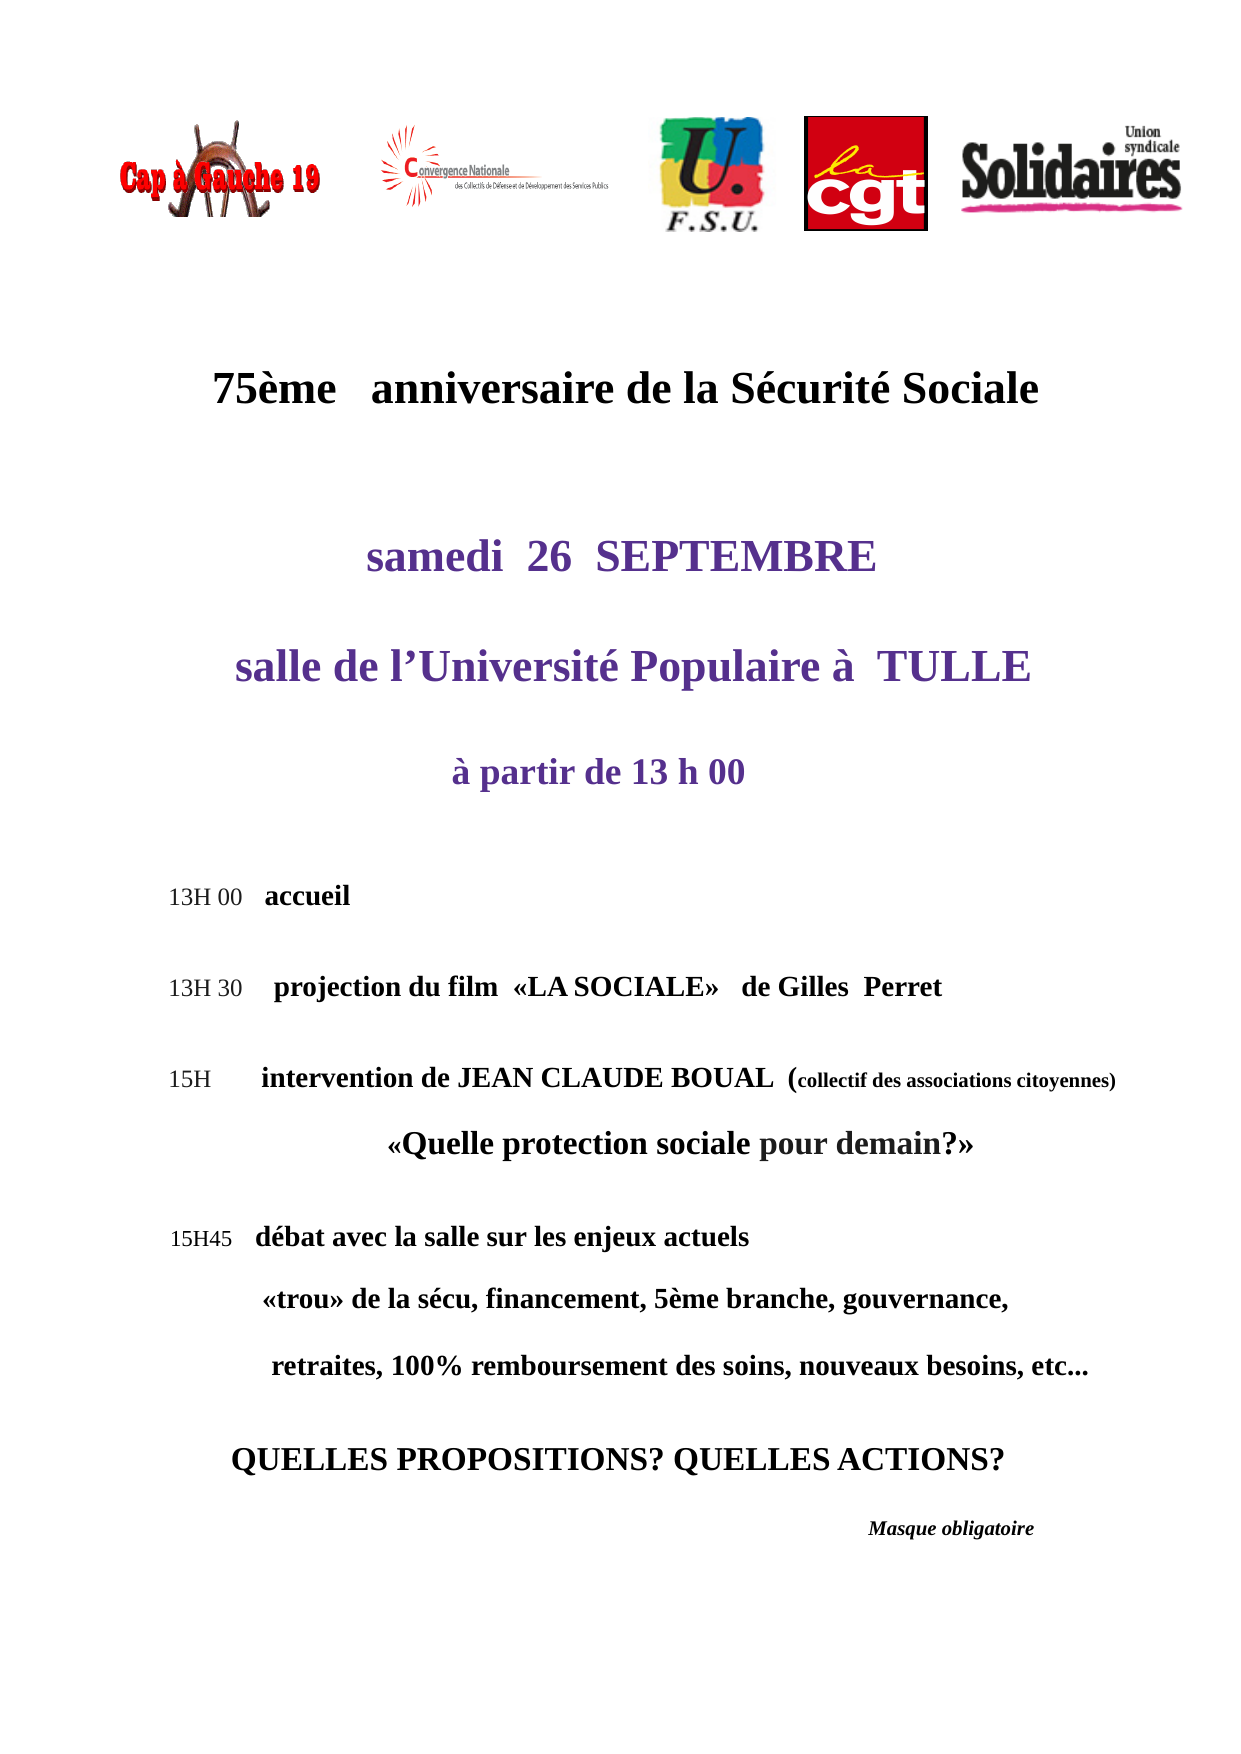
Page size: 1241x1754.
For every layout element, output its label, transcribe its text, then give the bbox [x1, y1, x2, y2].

text samedi 26 SEPTEMBRE [118, 529, 1122, 581]
text «trou» de la sécu, financement, 5ème branche, gouvernance, [118, 1281, 1122, 1314]
text QUELLES PROPOSITIONS? QUELLES ACTIONS? [118, 1439, 1122, 1477]
picture [118, 118, 322, 217]
picture [379, 122, 624, 221]
text 13H 00 accueil [118, 878, 1122, 912]
text «Quelle protection sociale pour demain?» [118, 1123, 1122, 1161]
picture [648, 117, 777, 232]
text 15H45 débat avec la salle sur les enjeux actuels [118, 1219, 1122, 1252]
text retraites, 100% remboursement des soins, nouveaux besoins, etc... [118, 1348, 1122, 1382]
text à partir de 13 h 00 [118, 749, 1122, 792]
picture [804, 116, 928, 231]
text 13H 30 projection du film «LA SOCIALE» de Gilles Perret [118, 969, 1122, 1003]
picture [954, 119, 1186, 218]
text Masque obligatoire [118, 1516, 1122, 1540]
text salle de l’Université Populaire à TULLE [118, 639, 1122, 692]
text 75ème anniversaire de la Sécurité Sociale [118, 361, 1122, 414]
text 15H intervention de JEAN CLAUDE BOUAL (collectif des associations citoyennes) [118, 1061, 1122, 1094]
